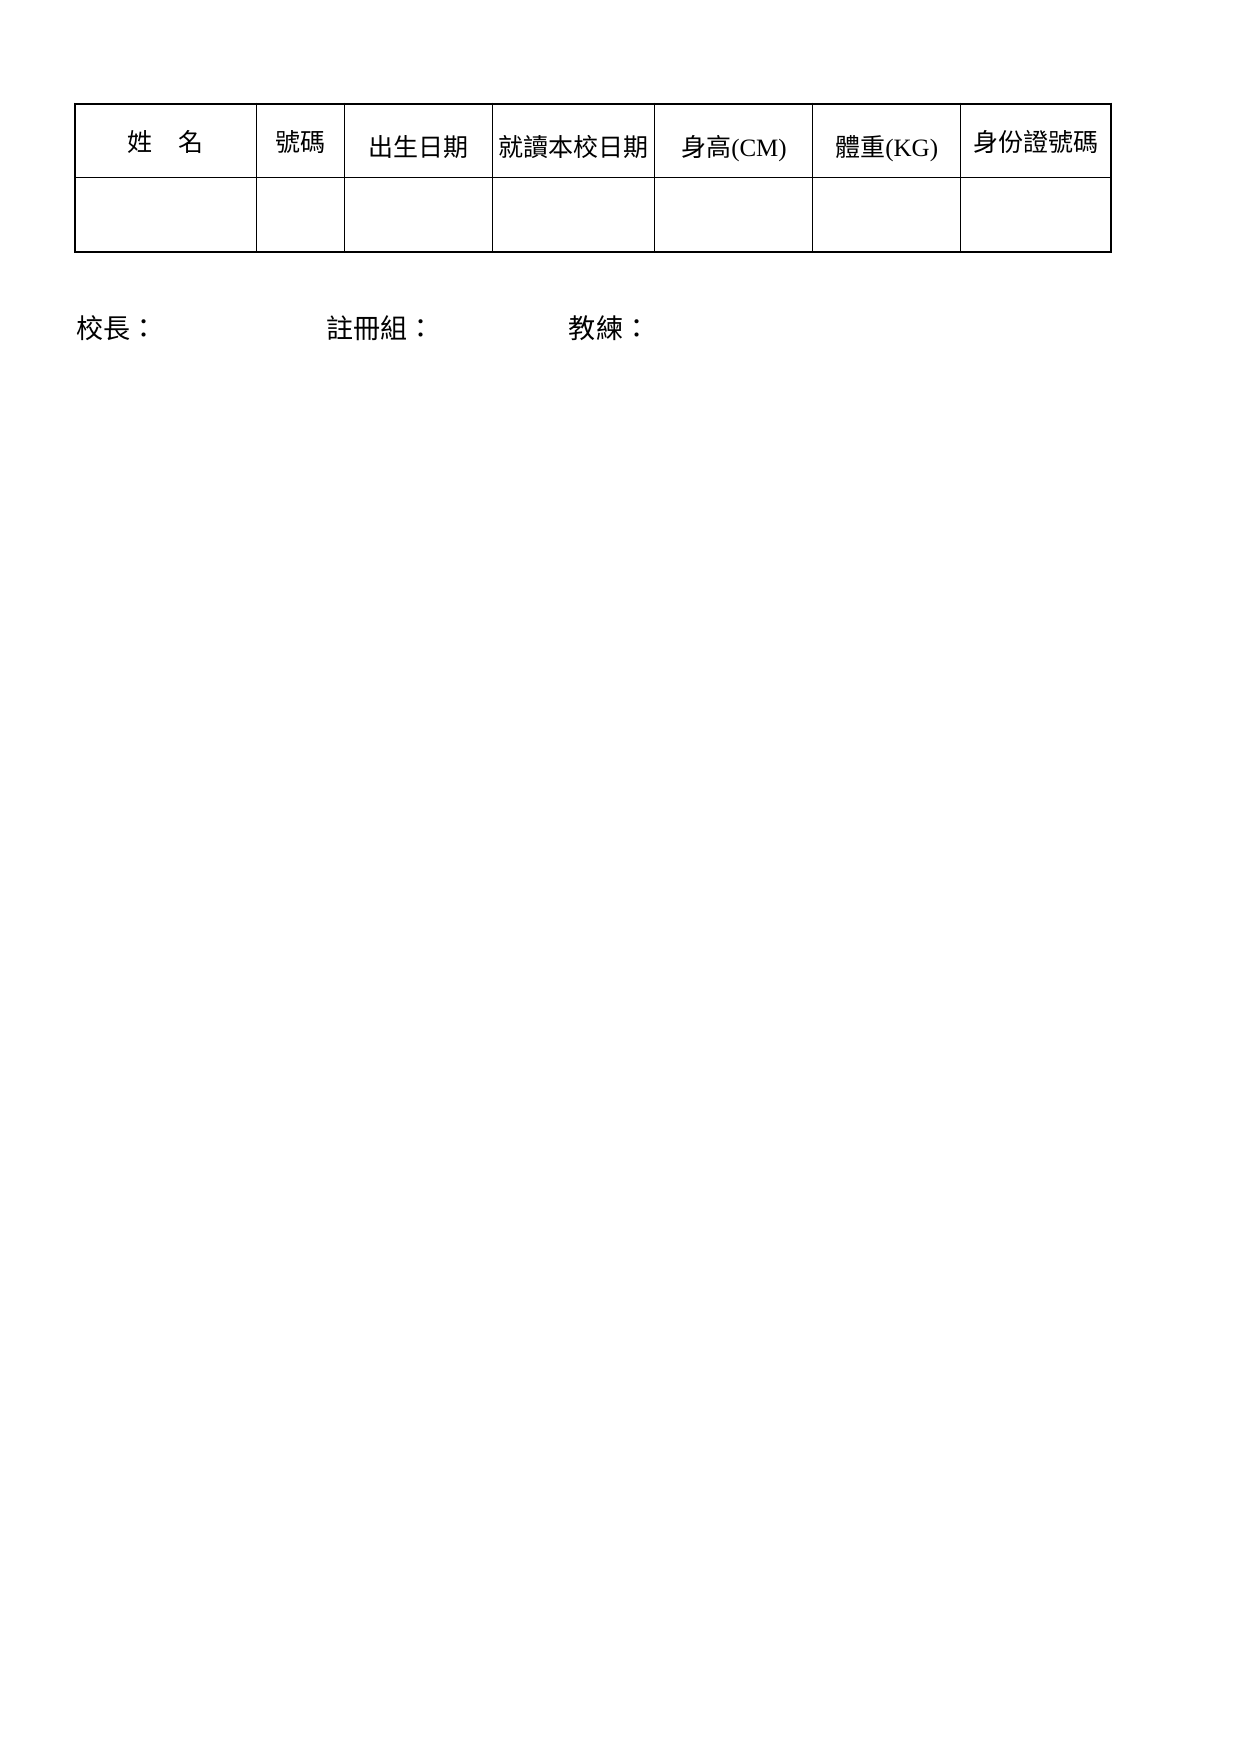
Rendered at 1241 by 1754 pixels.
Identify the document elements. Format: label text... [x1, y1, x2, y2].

table_header 體重(KG) [813, 105, 960, 177]
text 校長： 註冊組： 教練： [76, 290, 1165, 353]
table_cell [961, 178, 1110, 251]
table_cell [257, 178, 344, 251]
table_header 姓 名 [76, 105, 256, 177]
table_header 身高(CM) [655, 105, 812, 177]
table_header 身份證號碼 [961, 105, 1110, 177]
table_header 出生日期 [345, 105, 492, 177]
table_cell [493, 178, 654, 251]
table_cell [655, 178, 812, 251]
table_cell [813, 178, 960, 251]
table_header 號碼 [257, 105, 344, 177]
table_cell [345, 178, 492, 251]
table_header 就讀本校日期 [493, 105, 654, 177]
table_cell [76, 178, 256, 251]
